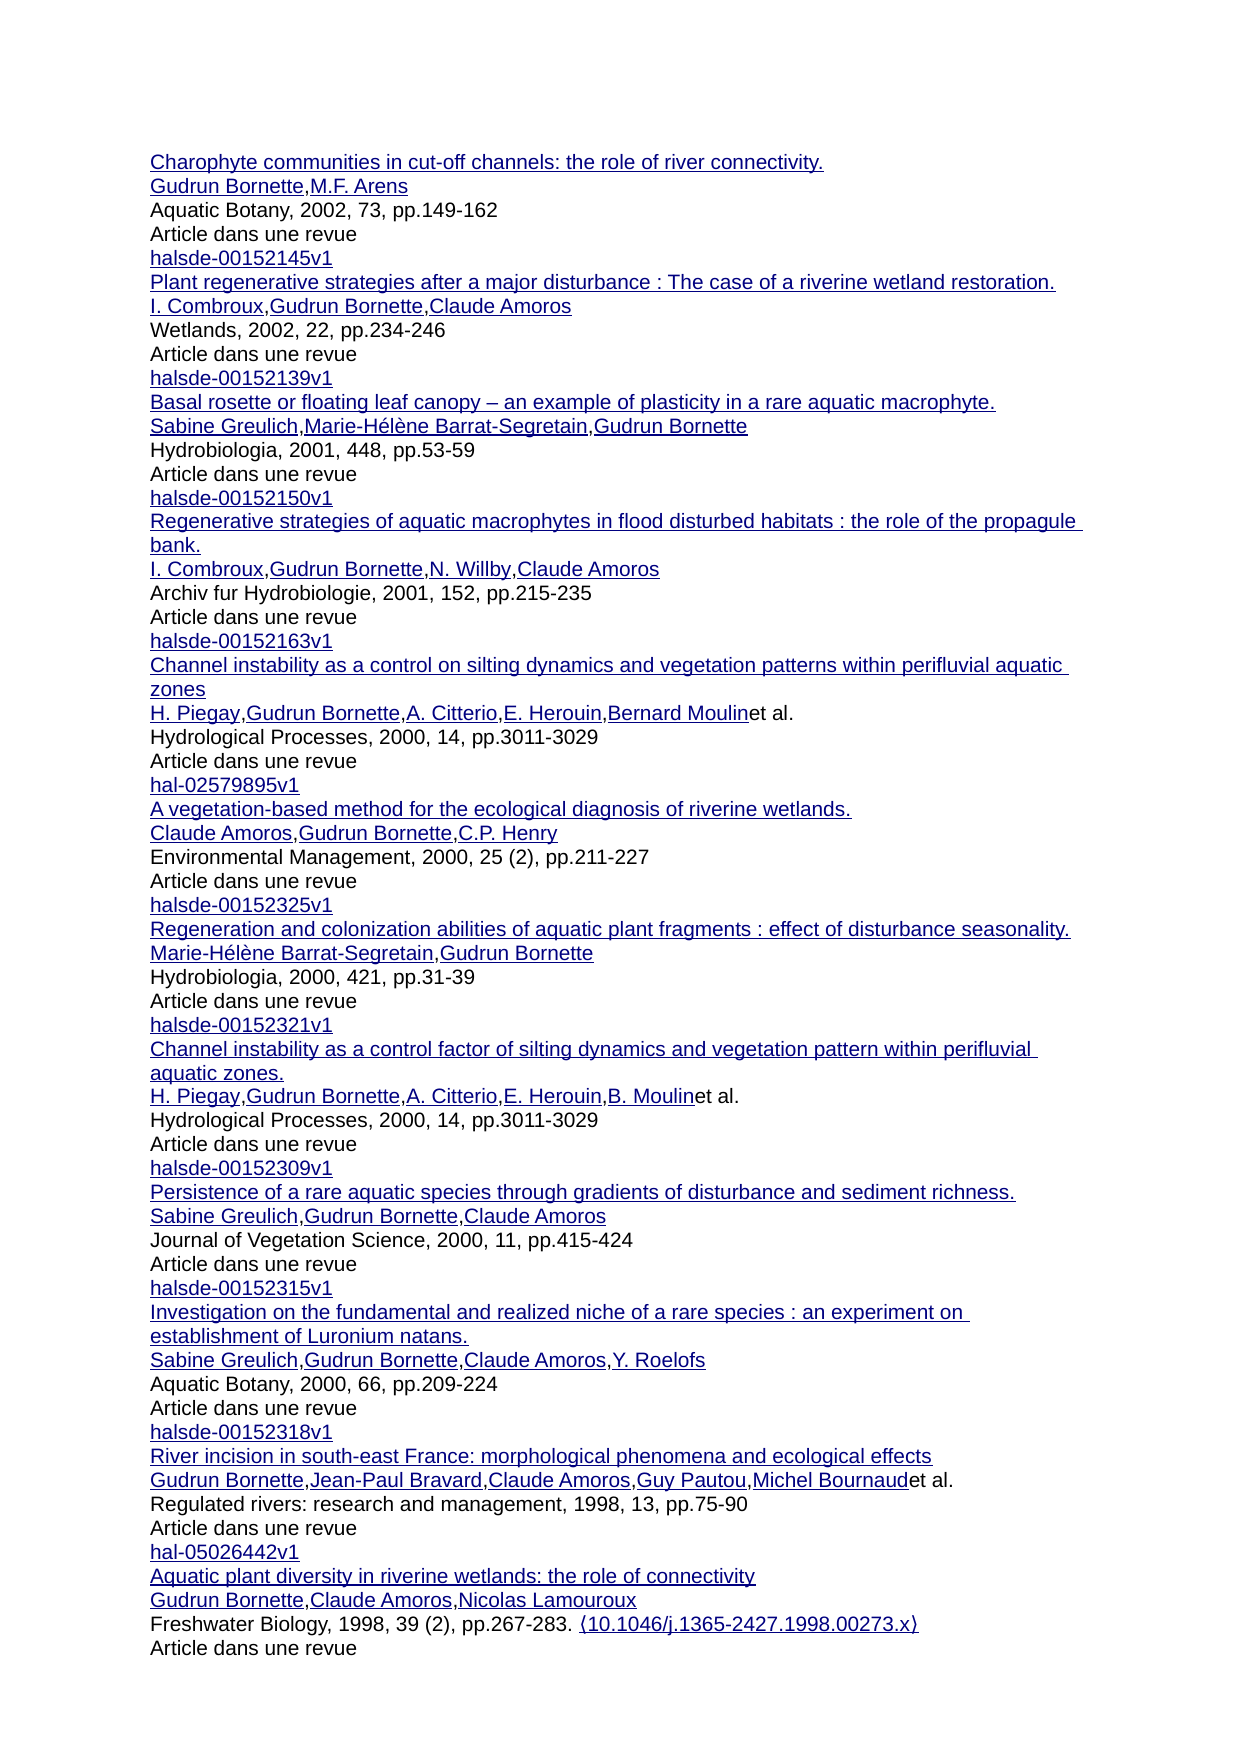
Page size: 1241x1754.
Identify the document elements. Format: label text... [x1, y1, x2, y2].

table_cell Plant regenerative strategies after a major disturbance : The case of a riverine wetland restoration. I. Combroux,Gudrun Bornette,Claude Amoros Wetlands, 2002, 22, pp.234-246 Article dans une revue halsde-00152139v1 [150, 270, 1090, 389]
table_cell Regeneration and colonization abilities of aquatic plant fragments : effect of disturbance seasonality. Marie-Hélène Barrat-Segretain,Gudrun Bornette Hydrobiologia, 2000, 421, pp.31-39 Article dans une revue halsde-00152321v1 [150, 917, 1090, 1036]
table_cell A vegetation-based method for the ecological diagnosis of riverine wetlands. Claude Amoros,Gudrun Bornette,C.P. Henry Environmental Management, 2000, 25 (2), pp.211-227 Article dans une revue halsde-00152325v1 [150, 797, 1090, 917]
table_cell Charophyte communities in cut-off channels: the role of river connectivity. Gudrun Bornette,M.F. Arens Aquatic Botany, 2002, 73, pp.149-162 Article dans une revue halsde-00152145v1 [150, 150, 1090, 270]
table_cell River incision in south-east France: morphological phenomena and ecological effects Gudrun Bornette,Jean-Paul Bravard,Claude Amoros,Guy Pautou,Michel Bournaudet al. Regulated rivers: research and management, 1998, 13, pp.75-90 Article dans une revue hal-05026442v1 [150, 1444, 1090, 1563]
table_cell Regenerative strategies of aquatic macrophytes in flood disturbed habitats : the role of the propagule bank. I. Combroux,Gudrun Bornette,N. Willby,Claude Amoros Archiv fur Hydrobiologie, 2001, 152, pp.215-235 Article dans une revue halsde-00152163v1 [150, 509, 1090, 653]
table_cell Basal rosette or floating leaf canopy – an example of plasticity in a rare aquatic macrophyte. Sabine Greulich,Marie-Hélène Barrat-Segretain,Gudrun Bornette Hydrobiologia, 2001, 448, pp.53-59 Article dans une revue halsde-00152150v1 [150, 390, 1090, 509]
table_cell Investigation on the fundamental and realized niche of a rare species : an experiment on establishment of Luronium natans. Sabine Greulich,Gudrun Bornette,Claude Amoros,Y. Roelofs Aquatic Botany, 2000, 66, pp.209-224 Article dans une revue halsde-00152318v1 [150, 1300, 1090, 1444]
table_cell Channel instability as a control on silting dynamics and vegetation patterns within perifluvial aquatic zones H. Piegay,Gudrun Bornette,A. Citterio,E. Herouin,Bernard Moulinet al. Hydrological Processes, 2000, 14, pp.3011-3029 Article dans une revue hal-02579895v1 [150, 653, 1090, 797]
table_cell Aquatic plant diversity in riverine wetlands: the role of connectivity Gudrun Bornette,Claude Amoros,Nicolas Lamouroux Freshwater Biology, 1998, 39 (2), pp.267-283. ⟨10.1046/j.1365-2427.1998.00273.x⟩ Article dans une revue [150, 1564, 1090, 1659]
table_cell Channel instability as a control factor of silting dynamics and vegetation pattern within perifluvial aquatic zones. H. Piegay,Gudrun Bornette,A. Citterio,E. Herouin,B. Moulinet al. Hydrological Processes, 2000, 14, pp.3011-3029 Article dans une revue halsde-00152309v1 [150, 1036, 1090, 1180]
table_cell Persistence of a rare aquatic species through gradients of disturbance and sediment richness. Sabine Greulich,Gudrun Bornette,Claude Amoros Journal of Vegetation Science, 2000, 11, pp.415-424 Article dans une revue halsde-00152315v1 [150, 1180, 1090, 1300]
